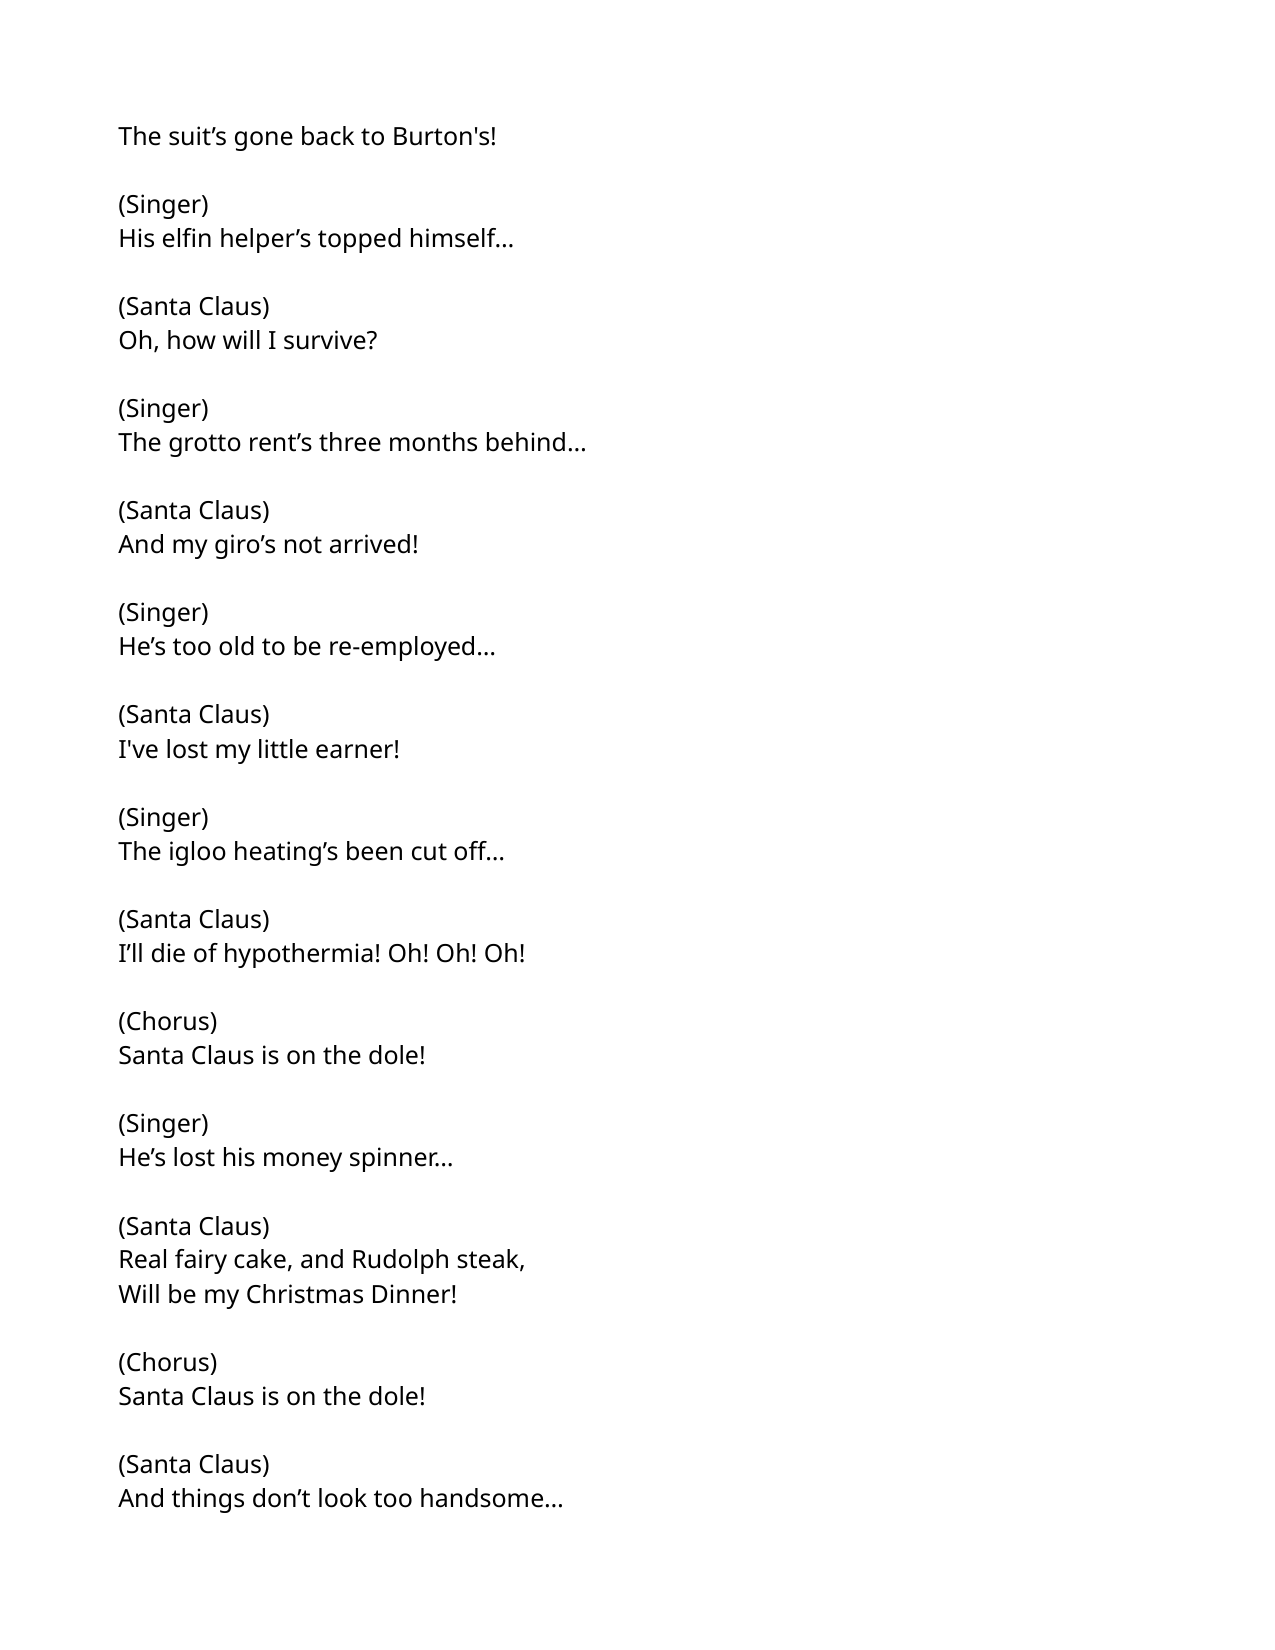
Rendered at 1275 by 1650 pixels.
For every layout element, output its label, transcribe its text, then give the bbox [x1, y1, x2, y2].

text The igloo heating’s been cut off… [118, 833, 1157, 867]
text The grotto rent’s three months behind… [118, 425, 1157, 459]
text (Chorus) [118, 1344, 1157, 1378]
text I’ll die of hypothermia! Oh! Oh! Oh! [118, 936, 1157, 970]
text The suit’s gone back to Burton's! [118, 118, 1157, 152]
text (Santa Claus) [118, 288, 1157, 322]
text (Santa Claus) [118, 1208, 1157, 1242]
text (Singer) [118, 186, 1157, 220]
text (Santa Claus) [118, 493, 1157, 527]
text And things don’t look too handsome… [118, 1481, 1157, 1515]
text (Santa Claus) [118, 1447, 1157, 1481]
text I've lost my little earner! [118, 731, 1157, 765]
text (Singer) [118, 391, 1157, 425]
text Will be my Christmas Dinner! [118, 1276, 1157, 1310]
text Santa Claus is on the dole! [118, 1378, 1157, 1412]
text (Singer) [118, 799, 1157, 833]
text Oh, how will I survive? [118, 322, 1157, 357]
text Real fairy cake, and Rudolph steak, [118, 1242, 1157, 1276]
text And my giro’s not arrived! [118, 527, 1157, 561]
text (Chorus) [118, 1004, 1157, 1038]
text (Singer) [118, 1106, 1157, 1140]
text Santa Claus is on the dole! [118, 1038, 1157, 1072]
text (Santa Claus) [118, 697, 1157, 731]
text (Santa Claus) [118, 902, 1157, 936]
text (Singer) [118, 595, 1157, 629]
text His elfin helper’s topped himself… [118, 220, 1157, 254]
text He’s too old to be re-employed… [118, 629, 1157, 663]
text He’s lost his money spinner… [118, 1140, 1157, 1174]
